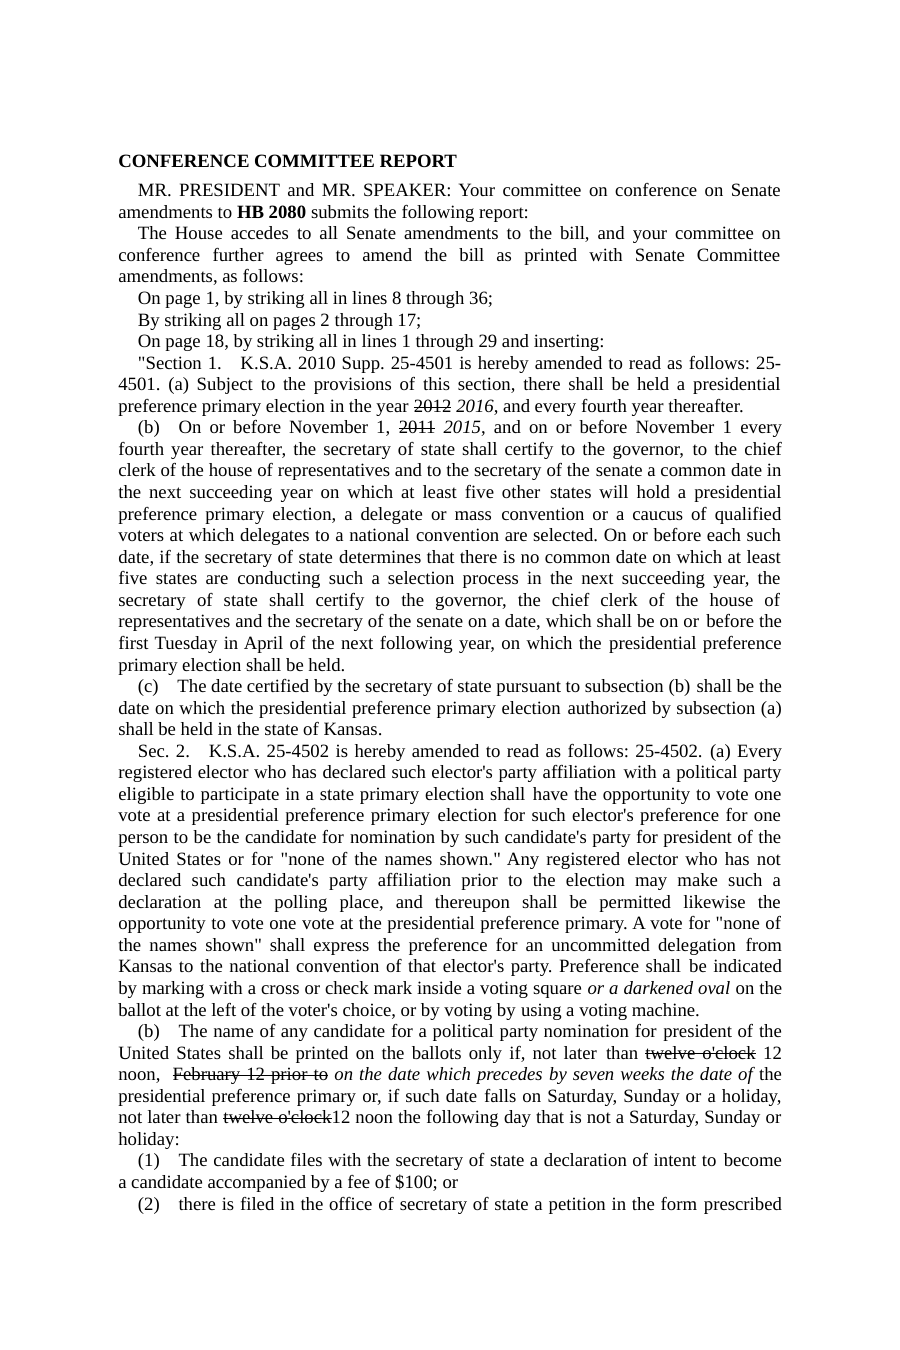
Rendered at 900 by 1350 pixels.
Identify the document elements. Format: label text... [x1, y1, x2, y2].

text Sec. 2. K.S.A. 25-4502 is hereby amended to read as follows: 25-4502. (a) Every registered elector who has declared such elector's party affiliation with a political party eligible to participate in a state primary election shall have the opportunity to vote one vote at a presidential preference primary election for such elector's preference for one person to be the candidate for nomination by such candidate's party for president of the United States or for "none of the names shown." Any registered elector who has not declared such candidate's party affiliation prior to the election may make such a declaration at the polling place, and thereupon shall be permitted likewise the opportunity to vote one vote at the presidential preference primary. A vote for "none of the names shown" shall express the preference for an uncommitted delegation from Kansas to the national convention of that elector's party. Preference shall be indicated by marking with a cross or check mark inside a voting square or a darkened oval on the ballot at the left of the voter's choice, or by voting by using a voting machine. [118, 740, 782, 1020]
subtitle CONFERENCE COMMITTEE REPORT [118, 150, 782, 172]
text "Section 1. K.S.A. 2010 Supp. 25-4501 is hereby amended to read as follows: 25-4501. (a) Subject to the provisions of this section, there shall be held a presidential preference primary election in the year 2012 2016, and every fourth year thereafter. [118, 352, 782, 416]
text By striking all on pages 2 through 17; [118, 308, 782, 330]
text On page 1, by striking all in lines 8 through 36; [118, 287, 782, 308]
text The House accedes to all Senate amendments to the bill, and your committee on conference further agrees to amend the bill as printed with Senate Committee amendments, as follows: [118, 222, 782, 287]
text MR. PRESIDENT and MR. SPEAKER: Your committee on conference on Senate amendments to HB 2080 submits the following report: [118, 179, 782, 222]
text (1) The candidate files with the secretary of state a declaration of intent to become a candidate accompanied by a fee of $100; or [118, 1149, 782, 1192]
text (c) The date certified by the secretary of state pursuant to subsection (b) shall be the date on which the presidential preference primary election authorized by subsection (a) shall be held in the state of Kansas. [118, 675, 782, 740]
text (b) The name of any candidate for a political party nomination for president of the United States shall be printed on the ballots only if, not later than twelve o'clock 12 noon, February 12 prior to on the date which precedes by seven weeks the date of the presidential preference primary or, if such date falls on Saturday, Sunday or a holiday, not later than twelve o'clock12 noon the following day that is not a Saturday, Sunday or holiday: [118, 1020, 782, 1149]
text On page 18, by striking all in lines 1 through 29 and inserting: [118, 330, 782, 352]
text (2) there is filed in the office of secretary of state a petition in the form prescribed [118, 1192, 782, 1214]
text (b) On or before November 1, 2011 2015, and on or before November 1 every fourth year thereafter, the secretary of state shall certify to the governor, to the chief clerk of the house of representatives and to the secretary of the senate a common date in the next succeeding year on which at least five other states will hold a presidential preference primary election, a delegate or mass convention or a caucus of qualified voters at which delegates to a national convention are selected. On or before each such date, if the secretary of state determines that there is no common date on which at least five states are conducting such a selection process in the next succeeding year, the secretary of state shall certify to the governor, the chief clerk of the house of representatives and the secretary of the senate on a date, which shall be on or before the first Tuesday in April of the next following year, on which the presidential preference primary election shall be held. [118, 416, 782, 675]
